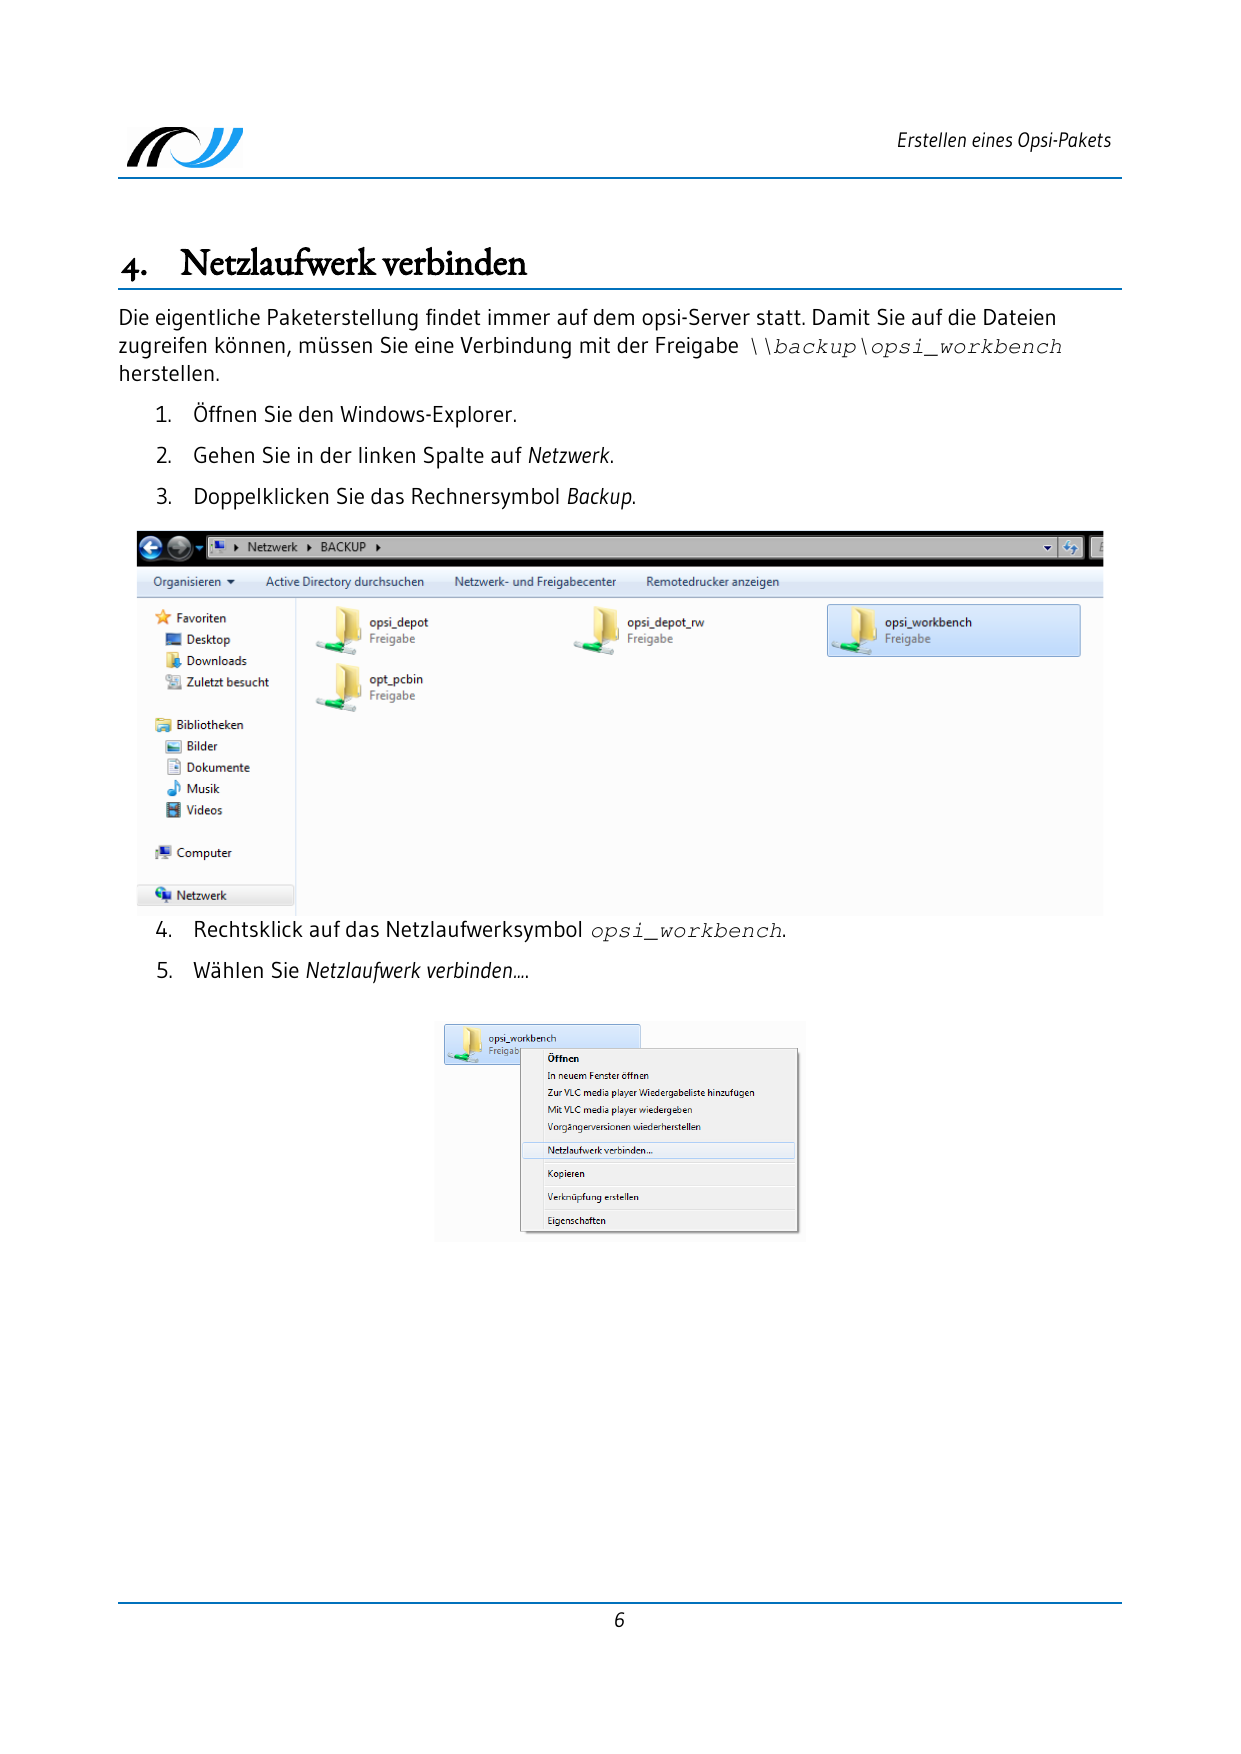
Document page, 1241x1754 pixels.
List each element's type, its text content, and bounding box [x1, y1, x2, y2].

list Öffnen Sie den Windows-Explorer. [156, 400, 1122, 428]
list Gehen Sie in der linken Spalte auf Netzwerk. [156, 441, 1122, 469]
text Die eigentliche Paketerstellung findet immer auf dem opsi-Server statt. Damit Sie auf die Dateien zugreifen können, müssen Sie eine Verbindung mit der Freigabe \\backup\opsi_workbench herstellen. [118, 303, 1122, 388]
picture [127, 127, 243, 168]
list Rechtsklick auf das Netzlaufwerksymbol opsi_workbench. [156, 523, 1122, 944]
subtitle Netzlaufwerk verbinden [118, 233, 1122, 288]
list Doppelklicken Sie das Rechnersymbol Backup. [156, 482, 1122, 510]
picture [136, 530, 1104, 916]
list Wählen Sie Netzlaufwerk verbinden.... [156, 956, 1122, 984]
picture [434, 1021, 806, 1242]
